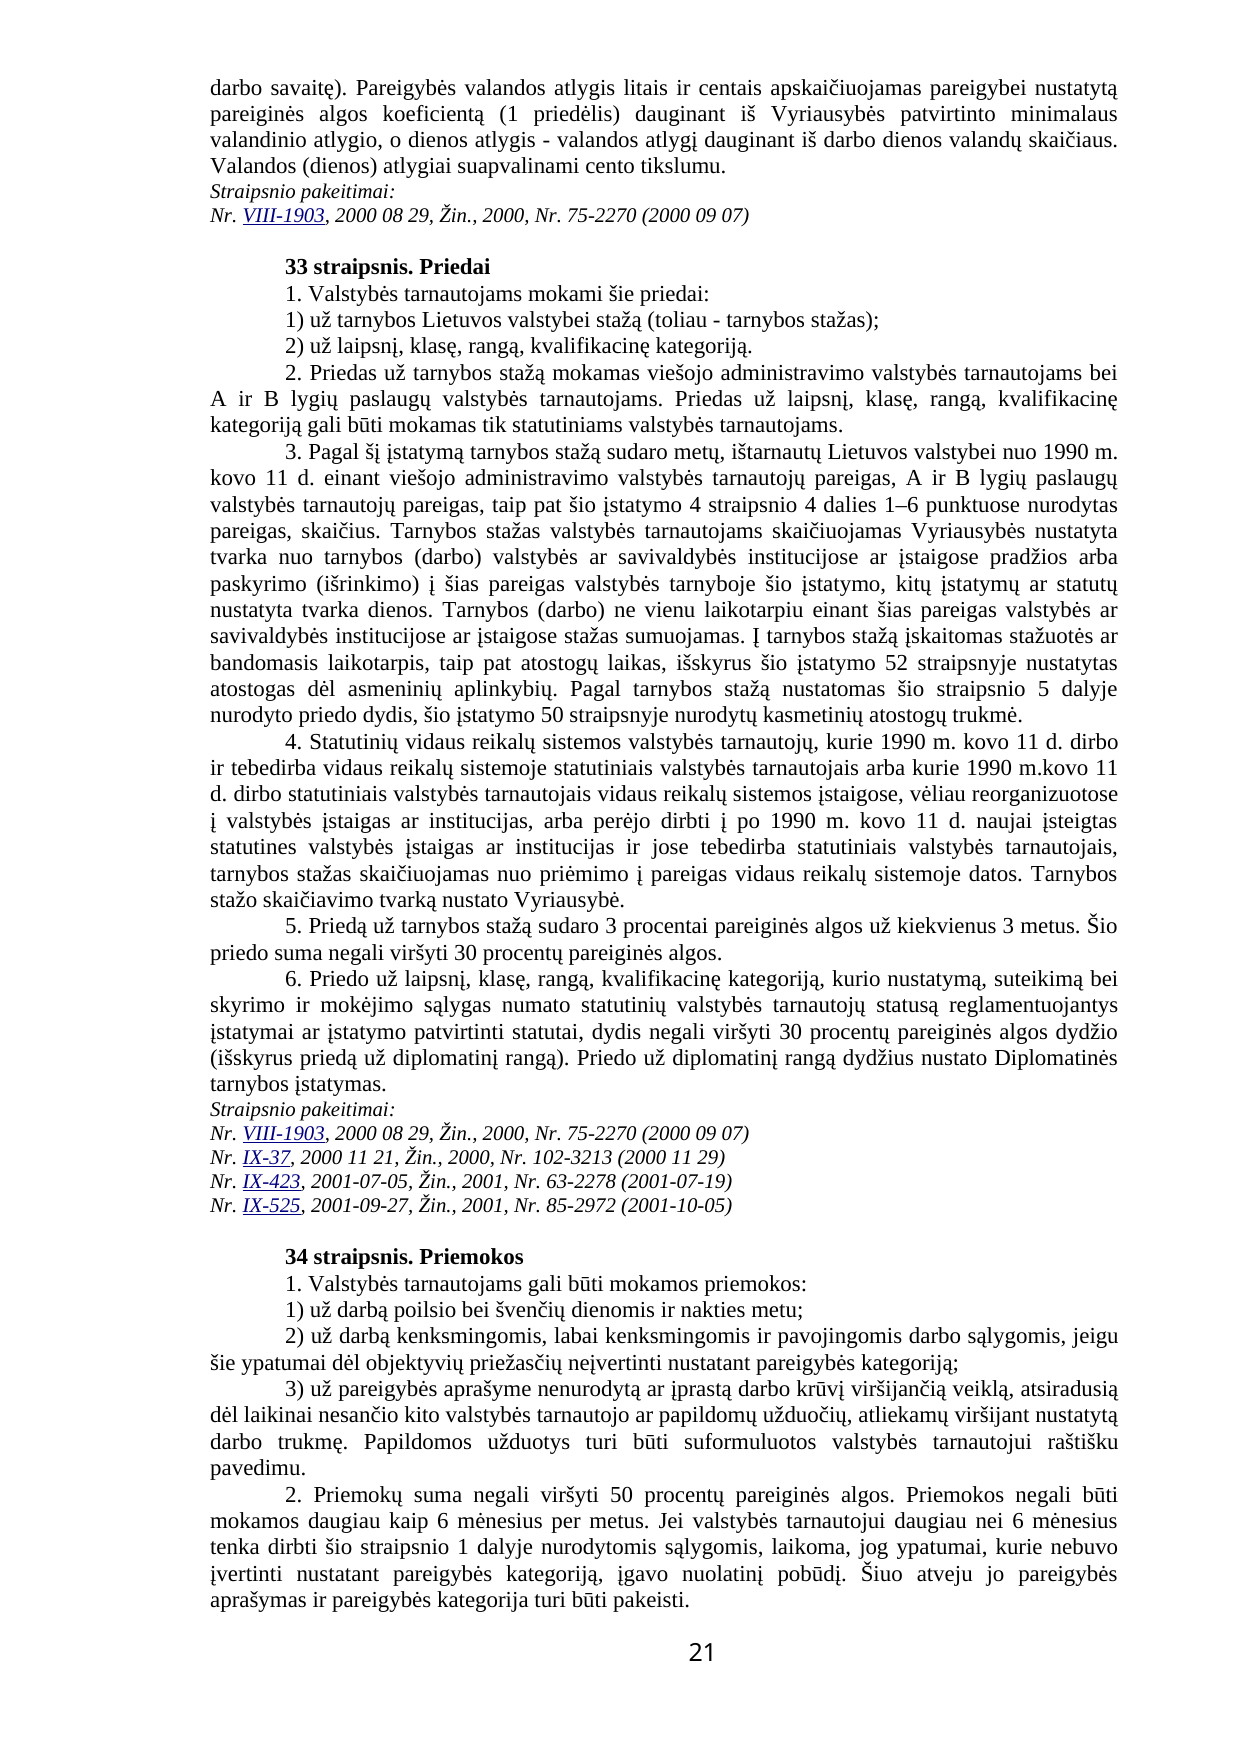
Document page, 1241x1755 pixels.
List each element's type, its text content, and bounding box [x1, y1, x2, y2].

text 6. Priedo už laipsnį, klasę, rangą, kvalifikacinę kategoriją, kurio nustatymą, suteikimą bei skyrimo ir mokėjimo sąlygas numato statutinių valstybės tarnautojų statusą reglamentuojantys įstatymai ar įstatymo patvirtinti statutai, dydis negali viršyti 30 procentų pareiginės algos dydžio (išskyrus priedą už diplomatinį rangą). Priedo už diplomatinį rangą dydžius nustato Diplomatinės tarnybos įstatymas. [210, 965, 1119, 1097]
text Straipsnio pakeitimai: [210, 1097, 1119, 1121]
text 2. Priemokų suma negali viršyti 50 procentų pareiginės algos. Priemokos negali būti mokamos daugiau kaip 6 mėnesius per metus. Jei valstybės tarnautojui daugiau nei 6 mėnesius tenka dirbti šio straipsnio 1 dalyje nurodytomis sąlygomis, laikoma, jog ypatumai, kurie nebuvo įvertinti nustatant pareigybės kategoriją, įgavo nuolatinį pobūdį. Šiuo atveju jo pareigybės aprašymas ir pareigybės kategorija turi būti pakeisti. [210, 1481, 1119, 1612]
text 3) už pareigybės aprašyme nenurodytą ar įprastą darbo krūvį viršijančią veiklą, atsiradusią dėl laikinai nesančio kito valstybės tarnautojo ar papildomų užduočių, atliekamų viršijant nustatytą darbo trukmę. Papildomos užduotys turi būti suformuluotos valstybės tarnautojui raštišku pavedimu. [210, 1375, 1119, 1481]
text Nr. VIII-1903, 2000 08 29, Žin., 2000, Nr. 75-2270 (2000 09 07) [210, 203, 1119, 227]
text 34 straipsnis. Priemokos [210, 1243, 1119, 1270]
text 4. Statutinių vidaus reikalų sistemos valstybės tarnautojų, kurie 1990 m. kovo 11 d. dirbo ir tebedirba vidaus reikalų sistemoje statutiniais valstybės tarnautojais arba kurie 1990 m.kovo 11 d. dirbo statutiniais valstybės tarnautojais vidaus reikalų sistemos įstaigose, vėliau reorganizuotose į valstybės įstaigas ar institucijas, arba perėjo dirbti į po 1990 m. kovo 11 d. naujai įsteigtas statutines valstybės įstaigas ar institucijas ir jose tebedirba statutiniais valstybės tarnautojais, tarnybos stažas skaičiuojamas nuo priėmimo į pareigas vidaus reikalų sistemoje datos. Tarnybos stažo skaičiavimo tvarką nustato Vyriausybė. [210, 728, 1119, 912]
text 2. Priedas už tarnybos stažą mokamas viešojo administravimo valstybės tarnautojams bei A ir B lygių paslaugų valstybės tarnautojams. Priedas už laipsnį, klasę, rangą, kvalifikacinę kategoriją gali būti mokamas tik statutiniams valstybės tarnautojams. [210, 359, 1119, 438]
text Straipsnio pakeitimai: [210, 179, 1119, 203]
text Nr. IX-423, 2001-07-05, Žin., 2001, Nr. 63-2278 (2001-07-19) [210, 1169, 1119, 1193]
text darbo savaitę). Pareigybės valandos atlygis litais ir centais apskaičiuojamas pareigybei nustatytą pareiginės algos koeficientą (1 priedėlis) dauginant iš Vyriausybės patvirtinto minimalaus valandinio atlygio, o dienos atlygis - valandos atlygį dauginant iš darbo dienos valandų skaičiaus. Valandos (dienos) atlygiai suapvalinami cento tikslumu. [210, 73, 1119, 179]
text 1) už tarnybos Lietuvos valstybei stažą (toliau - tarnybos stažas); [210, 306, 1119, 332]
text 33 straipsnis. Priedai [210, 253, 1119, 280]
text Nr. IX-37, 2000 11 21, Žin., 2000, Nr. 102-3213 (2000 11 29) [210, 1145, 1119, 1169]
text 1. Valstybės tarnautojams mokami šie priedai: [210, 280, 1119, 306]
text 1. Valstybės tarnautojams gali būti mokamos priemokos: [210, 1270, 1119, 1296]
text Nr. VIII-1903, 2000 08 29, Žin., 2000, Nr. 75-2270 (2000 09 07) [210, 1121, 1119, 1145]
text Nr. IX-525, 2001-09-27, Žin., 2001, Nr. 85-2972 (2001-10-05) [210, 1193, 1119, 1217]
text 1) už darbą poilsio bei švenčių dienomis ir nakties metu; [210, 1296, 1119, 1322]
text 2) už laipsnį, klasę, rangą, kvalifikacinę kategoriją. [210, 332, 1119, 359]
text 3. Pagal šį įstatymą tarnybos stažą sudaro metų, ištarnautų Lietuvos valstybei nuo 1990 m. kovo 11 d. einant viešojo administravimo valstybės tarnautojų pareigas, A ir B lygių paslaugų valstybės tarnautojų pareigas, taip pat šio įstatymo 4 straipsnio 4 dalies 1–6 punktuose nurodytas pareigas, skaičius. Tarnybos stažas valstybės tarnautojams skaičiuojamas Vyriausybės nustatyta tvarka nuo tarnybos (darbo) valstybės ar savivaldybės institucijose ar įstaigose pradžios arba paskyrimo (išrinkimo) į šias pareigas valstybės tarnyboje šio įstatymo, kitų įstatymų ar statutų nustatyta tvarka dienos. Tarnybos (darbo) ne vienu laikotarpiu einant šias pareigas valstybės ar savivaldybės institucijose ar įstaigose stažas sumuojamas. Į tarnybos stažą įskaitomas stažuotės ar bandomasis laikotarpis, taip pat atostogų laikas, išskyrus šio įstatymo 52 straipsnyje nustatytas atostogas dėl asmeninių aplinkybių. Pagal tarnybos stažą nustatomas šio straipsnio 5 dalyje nurodyto priedo dydis, šio įstatymo 50 straipsnyje nurodytų kasmetinių atostogų trukmė. [210, 438, 1119, 728]
text 2) už darbą kenksmingomis, labai kenksmingomis ir pavojingomis darbo sąlygomis, jeigu šie ypatumai dėl objektyvių priežasčių neįvertinti nustatant pareigybės kategoriją; [210, 1322, 1119, 1375]
text 5. Priedą už tarnybos stažą sudaro 3 procentai pareiginės algos už kiekvienus 3 metus. Šio priedo suma negali viršyti 30 procentų pareiginės algos. [210, 912, 1119, 965]
